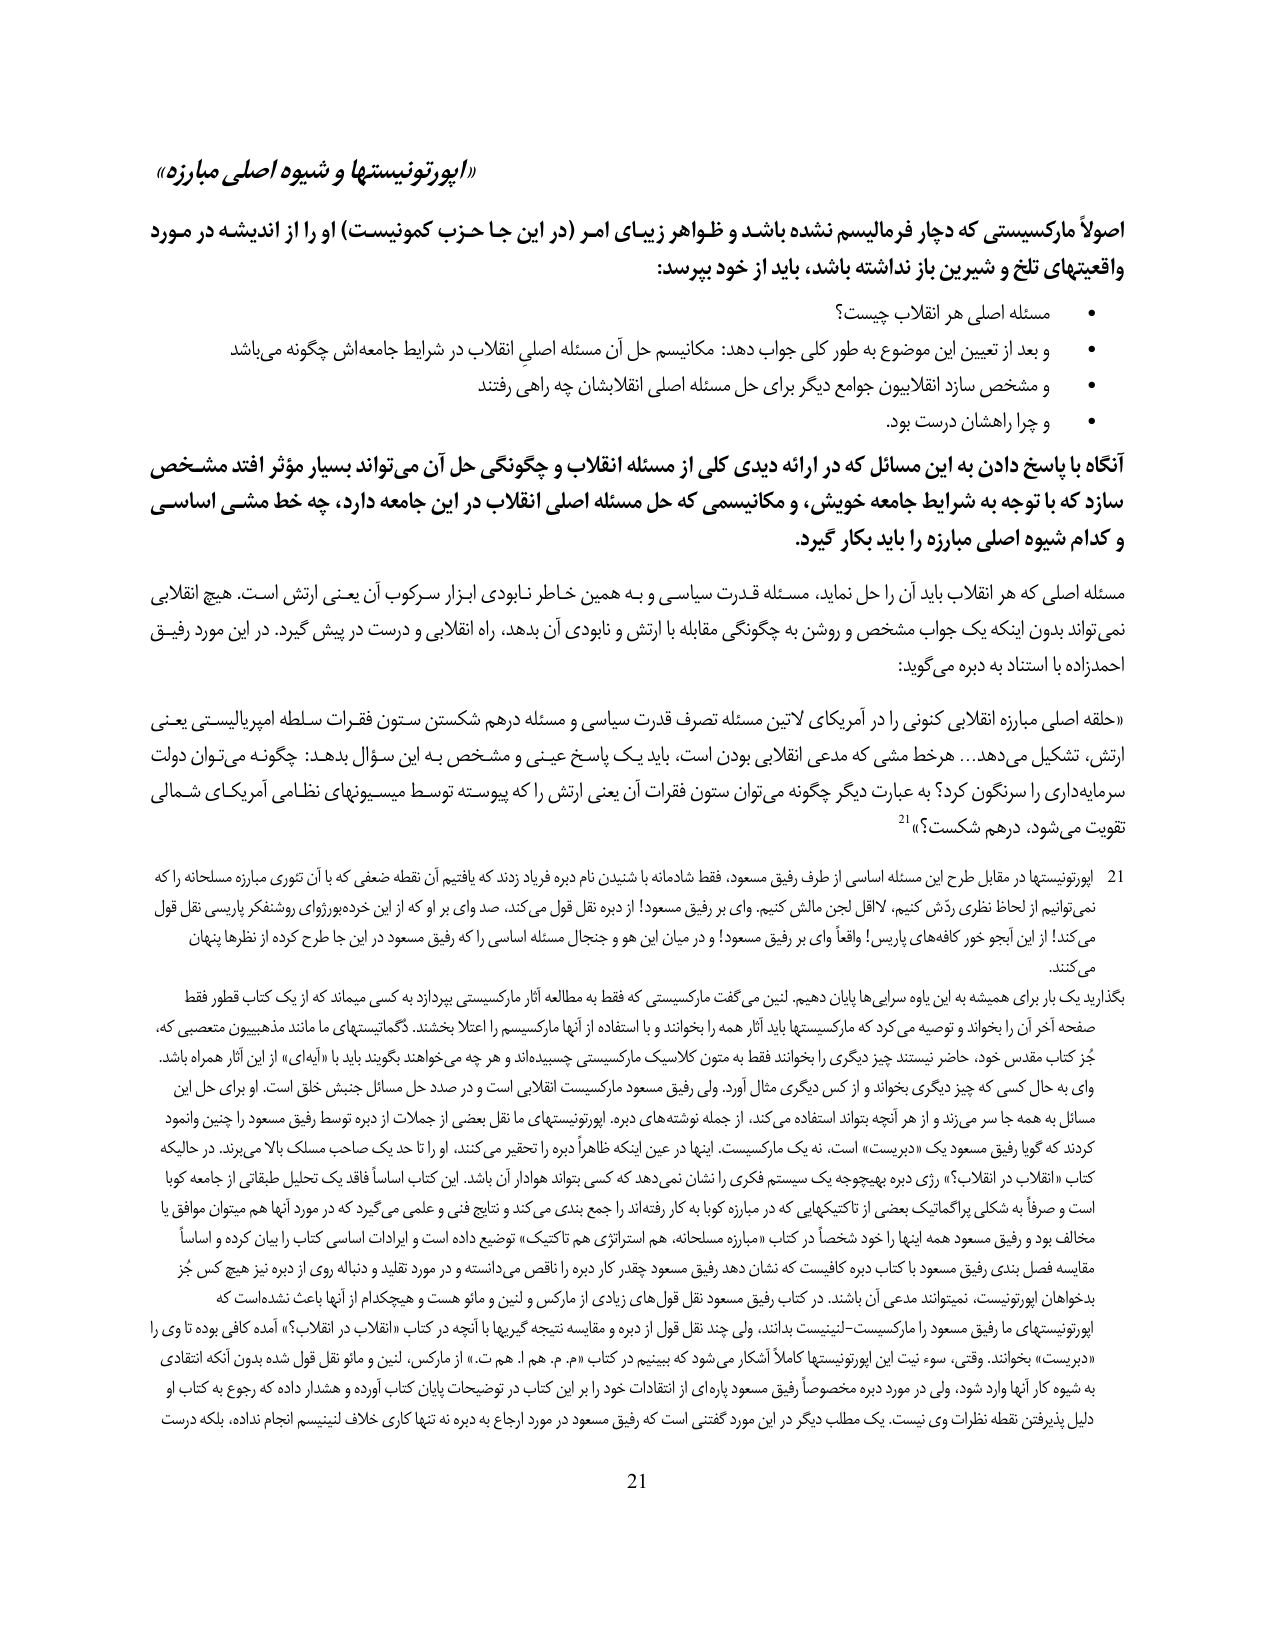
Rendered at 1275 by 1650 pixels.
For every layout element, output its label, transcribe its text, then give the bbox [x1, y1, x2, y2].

text آنگاه با پاسخ دادن به این مسائل که در ارائه دیدی کلی از مسئله انقلاب و چگونگی حل آن می‌تواند بسیار مؤثر افتد مشخص سازد که با توجه به شرایط جامعه خویش، و مکانیسمی که حل مسئله اصلی انقلاب در این جامعه دارد، چه خط مشی اساسی و کدام شیوه اصلی مبارزه را باید بکار گیرد. [150, 448, 1125, 557]
text اصولاً مارکسیستی که دچار فرمالیسم نشده باشد و ظواهر زیبای امر (در این جا حزب کمونیست) او را از اندیشه در مورد واقعیتهای تلخ و شیرین باز نداشته باشد، باید از خود بپرسد: [150, 213, 1125, 286]
text اپورتونیستها در مقابل طرح این مسئله اساسی از طرف رفیق مسعود، فقط شادمانه با شنیدن نام دبره فریاد زدند که یافتیم آن نقطه ضعفی که با آن تئوری مبارزه مسلحانه را که نمی‌توانیم از لحاظ نظری رد‌ّش کنیم، لااقل لجن مالش کنیم. وای بر رفیق مسعود! از دبره نقل قول می‌کند، صد وای بر او که از این خرده‌‌‌بورژوای روشنفکر پاریسی نقل قول می‌کند! از این آبجو خور کافه‌های پاریس! واقعاً وای بر رفیق مسعود! و در میان این هو و جنجال مسئله اساسی را که رفیق مسعود در این جا طرح کرده از نظرها پنهان می‌کنند. [150, 862, 1125, 982]
list مسئله اصلی هر انقلاب چیست؟ [150, 295, 1087, 331]
subtitle «اپورتونیستها و شیوه اصلی مبارزه» [150, 150, 1125, 192]
list و چرا راهشان درست بود. [150, 403, 1087, 439]
list و مشخص سازد انقلابیون جوامع دیگر برای حل مسئله اصلی انقلابشان چه راهی رفتند [150, 367, 1087, 403]
text مسئله اصلی که هر انقلاب باید آن را حل نماید، مسئله قدرت سیاسی و به همین خاطر نابودی ابزار سرکوب آن یعنی ارتش است. هیچ انقلابی نمی‌تواند بدون اینکه یک جواب مشخص و روشن به چگونگی مقابله با ارتش و نابودی آن بدهد، راه انقلابی و درست در پیش گیرد. در این مورد رفیق احمدزاده با استناد به دبره می‌گوید: [150, 575, 1125, 683]
list و بعد از تعیین این موضوع به طور کلی جواب دهد: مکانیسم حل آن مسئله اصلیِ انقلاب در شرایط جامعه‌اش چگونه می‌باشد [150, 331, 1087, 367]
text بگذارید یک بار برای همیشه به این یاوه سرایی‌ها پایان دهیم. لنین می‌گفت مارکسیستی که فقط به مطالعه آثار مارکسیستی بپردازد به کسی میماند که از یک کتاب قطور فقط صفحه آخر آن را بخواند و توصیه می‌کرد که مارکسیستها باید آثار همه را بخوانند و با استفاده از آنها مارکسیسم را اعتلا بخشند. دٌگماتیستهای ما مانند مذهبییون متعصبی که، جُز کتاب مقدس خود، حاضر نیستند چیز دیگری را بخوانند فقط به متون کلاسیک مارکسیستی چسبیده‌اند و هر چه می‌خواهند بگویند باید با «آیه‌ای» از این آثار همراه باشد. وای به حال کسی که چیز دیگری بخواند و از کس دیگری مثال آورد. ولی رفیق مسعود مارکسیست انقلابی است و در صدد حل مسائل جنبش خلق است. او برای حل این مسائل به همه جا سر می‌زند و از هر آنچه بتواند استفاده می‌کند، از جمله نوشته‌های دبره. اپورتونیستهای ما نقل بعضی از جملات از دبره توسط رفیق مسعود را چنین وانمود کردند که گویا رفیق مسعود یک «دبریست» است، نه یک مارکسیست. اینها در عین اینکه ظاهراً دبره را تحقیر می‌کنند، او را تا حد یک صاحب مسلک بالا می‌برند. در حالیکه کتاب «انقلاب در انقلاب؟» رژی دبره بهیچوجه یک سیستم فکری را نشان نمی‌دهد که کسی بتواند هوادار آن باشد. این کتاب اساساً فاقد یک تحلیل طبقاتی از جامعه کوبا است و صرفاً به شکلی پراگماتیک بعضی از تاکتیکهایی که در مبارزه کوبا به کار رفته‌اند را جمع بندی می‌کند و نتایج فنی و علمی می‌گیرد که در مورد آنها هم میتوان موافق یا مخالف بود و رفیق مسعود همه اینها را خود شخصاً در کتاب «مبارزه مسلحانه، هم استراتژی هم تاکتیک» توضیع داده است و ایرادات اساسی کتاب را بیان کرده و اساساً مقایسه فصل بندی رفیق مسعود با کتاب دبره کافیست که نشان دهد رفیق مسعود چقدر کار دبره را ناقص می‌دانسته و در مورد تقلید و دنباله روی از دبره نیز هیچ کس جُز بدخواهان اپورتونیست، نمیتوانند مدعی آن باشند. در کتاب رفیق مسعود نقل قول‌های زیادی از مارکس و لنین و مائو هست و هیچکدام از آنها باعث نشده‌است که اپورتونیستهای ما رفیق مسعود را مارکسیست-لنینیست بدانند، ولی چند نقل قول از دبره و مقایسه نتیجه گیریها با آنچه در کتاب «انقلاب در انقلاب؟» آمده کافی بوده تا وی را «دبریست» بخوانند. وقتی، سوء نیت این اپورتونیستها کاملاً آشکار می‌شود که ببینیم در کتاب «م. م. هم ا. هم ت.» از مارکس، لنین و مائو نقل قول شده بدون آنکه انتقادی به شیوه کار آنها وارد شود، ولی در مورد دبره مخصوصاً رفیق مسعود پاره‌ای از انتقادات خود را بر این کتاب در توضیحات پایان کتاب آورده و هشدار داده که رجوع به کتاب او دلیل پذیرفتن نقطه نظرات وی نیست. یک مطلب دیگر در این مورد گفتنی است که رفیق مسعود در مورد ارجاع به دبره نه تنها کاری خلاف لنینیسم انجام نداده، بلکه درست به سبک لنین رفتار کرده یعنی آنچه را که برای حل مسائل مبارزه کشور خود لازم می‌دیده، حتی از کتاب دبره اخذ کرده است. لنین هم وقتی درباره ماهیت جنگ سخن می‌گفت، از این جمله کلوس‌‌ویتز استفاده می‌کرد که: «جنگ ادامه سیاست است، منتها با ابزارهای دیگر». اکنون اگر در نظر بگیریم که به هر حال دبره هرچه بود، خرده‌‌‌بورژوای سمپاتیزان مبارزه انقلابی خلقها بود و کلوس‌ویتز ژنرال ارتش پروس که مسلماً درجه ژنرالیش را مرهون سرکوب مبارزات خلق بوده است، آنوقت میتوانیم بفهمیم که از نظرِ تنگ اپورتونیستها گناه لنین تا چه حد از گناه رفیق مسعود بزرگتر است. کسانی که نقل قول از یک خرده‌‌‌بورژوا را هو می‌کنند، با نقل قول از یک ژنرال بورژوا چه می‌گویند؟ [150, 982, 1125, 1434]
text «حلقه اصلی مبارزه انقلابی کنونی را در آمریکای لاتین مسئله تصرف قدرت سیاسی و مسئله درهم شکستن ستون فقرات سلطه امپریالیستی یعنی ارتش، تشکیل می‌دهد… هرخط مشی که مدعی انقلابی بودن است، باید یک پاسخ عینی و مشخص به این سؤال بدهد: چگونه می‌توان دولت سرمایه‌داری را سرنگون کرد؟ به عبارت دیگر چگونه می‌توان ستون فقرات آن یعنی ارتش را که پیوسته توسط میسیونهای نظامی آمریکای شمالی تقویت می‌شود، درهم شکست؟» [150, 701, 1125, 846]
